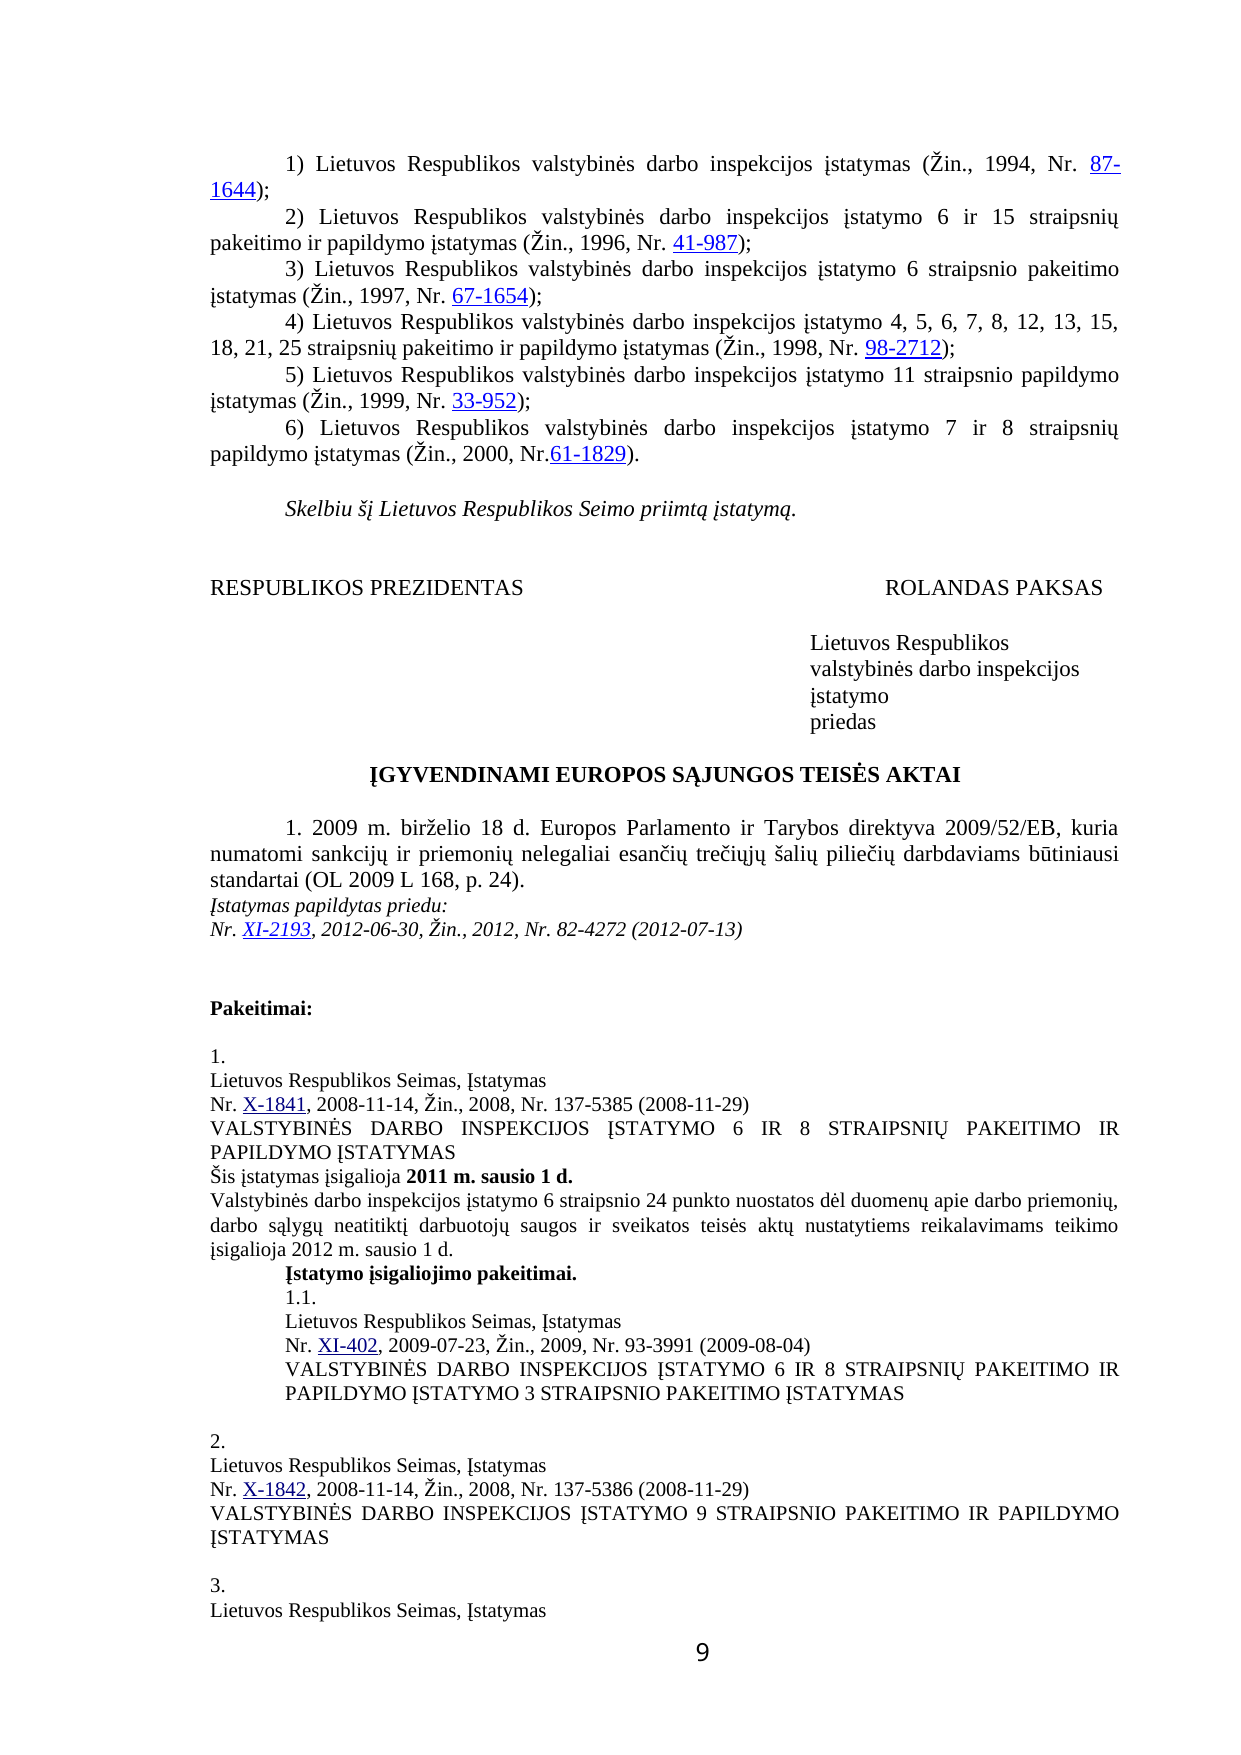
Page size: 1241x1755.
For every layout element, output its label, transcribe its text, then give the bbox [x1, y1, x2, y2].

text Nr. X-1841, 2008-11-14, Žin., 2008, Nr. 137-5385 (2008-11-29) [210, 1092, 1120, 1116]
text įstatymo [210, 682, 1120, 708]
text 4) Lietuvos Respublikos valstybinės darbo inspekcijos įstatymo 4, 5, 6, 7, 8, 12, 13, 15, 18, 21, 25 straipsnių pakeitimo ir papildymo įstatymas (Žin., 1998, Nr. 98-2712); [210, 308, 1120, 361]
text Nr. XI-2193, 2012-06-30, Žin., 2012, Nr. 82-4272 (2012-07-13) [210, 917, 1120, 941]
text Nr. XI-402, 2009-07-23, Žin., 2009, Nr. 93-3991 (2009-08-04) [285, 1333, 1120, 1357]
text Lietuvos Respublikos [735, 629, 1120, 656]
text ĮGYVENDINAMI EUROPOS SĄJUNGOS TEISĖS AKTAI [210, 761, 1120, 787]
text 2. [210, 1429, 1120, 1453]
text 3) Lietuvos Respublikos valstybinės darbo inspekcijos įstatymo 6 straipsnio pakeitimo įstatymas (Žin., 1997, Nr. 67-1654); [210, 255, 1120, 308]
text 1) Lietuvos Respublikos valstybinės darbo inspekcijos įstatymas (Žin., 1994, Nr. 87-1644); [210, 150, 1120, 203]
text RESPUBLIKOS PREZIDENTAS ROLANDAS PAKSAS [210, 574, 1120, 600]
text 5) Lietuvos Respublikos valstybinės darbo inspekcijos įstatymo 11 straipsnio papildymo įstatymas (Žin., 1999, Nr. 33-952); [210, 361, 1120, 413]
text 3. [210, 1573, 1120, 1597]
text Įstatymo įsigaliojimo pakeitimai. [285, 1261, 1120, 1285]
text VALSTYBINĖS DARBO INSPEKCIJOS ĮSTATYMO 9 STRAIPSNIO PAKEITIMO IR PAPILDYMO ĮSTATYMAS [210, 1501, 1120, 1549]
text valstybinės darbo inspekcijos [210, 656, 1120, 682]
text Valstybinės darbo inspekcijos įstatymo 6 straipsnio 24 punkto nuostatos dėl duomenų apie darbo priemonių, darbo sąlygų neatitiktį darbuotojų saugos ir sveikatos teisės aktų nustatytiems reikalavimams teikimo įsigalioja 2012 m. sausio 1 d. [210, 1188, 1120, 1261]
text Lietuvos Respublikos Seimas, Įstatymas [285, 1309, 1120, 1333]
text Šis įstatymas įsigalioja 2011 m. sausio 1 d. [210, 1164, 1120, 1188]
text Įstatymas papildytas priedu: [210, 893, 1120, 917]
text 1.1. [285, 1285, 1120, 1309]
text Pakeitimai: [210, 996, 1120, 1020]
text Lietuvos Respublikos Seimas, Įstatymas [210, 1068, 1120, 1092]
text 1. [210, 1044, 1120, 1068]
text 1. 2009 m. birželio 18 d. Europos Parlamento ir Tarybos direktyva 2009/52/EB, kuria numatomi sankcijų ir priemonių nelegaliai esančių trečiųjų šalių piliečių darbdaviams būtiniausi standartai (OL 2009 L 168, p. 24). [210, 814, 1120, 893]
text Skelbiu šį Lietuvos Respublikos Seimo priimtą įstatymą. [210, 495, 1120, 521]
text VALSTYBINĖS DARBO INSPEKCIJOS ĮSTATYMO 6 IR 8 STRAIPSNIŲ PAKEITIMO IR PAPILDYMO ĮSTATYMO 3 STRAIPSNIO PAKEITIMO ĮSTATYMAS [285, 1357, 1120, 1405]
text VALSTYBINĖS DARBO INSPEKCIJOS ĮSTATYMO 6 IR 8 STRAIPSNIŲ PAKEITIMO IR PAPILDYMO ĮSTATYMAS [210, 1116, 1120, 1164]
text Lietuvos Respublikos Seimas, Įstatymas [210, 1597, 1120, 1622]
text 2) Lietuvos Respublikos valstybinės darbo inspekcijos įstatymo 6 ir 15 straipsnių pakeitimo ir papildymo įstatymas (Žin., 1996, Nr. 41-987); [210, 203, 1120, 255]
text priedas [210, 708, 1120, 734]
text Lietuvos Respublikos Seimas, Įstatymas [210, 1453, 1120, 1477]
text Nr. X-1842, 2008-11-14, Žin., 2008, Nr. 137-5386 (2008-11-29) [210, 1477, 1120, 1501]
text 6) Lietuvos Respublikos valstybinės darbo inspekcijos įstatymo 7 ir 8 straipsnių papildymo įstatymas (Žin., 2000, Nr.61-1829). [210, 413, 1120, 466]
